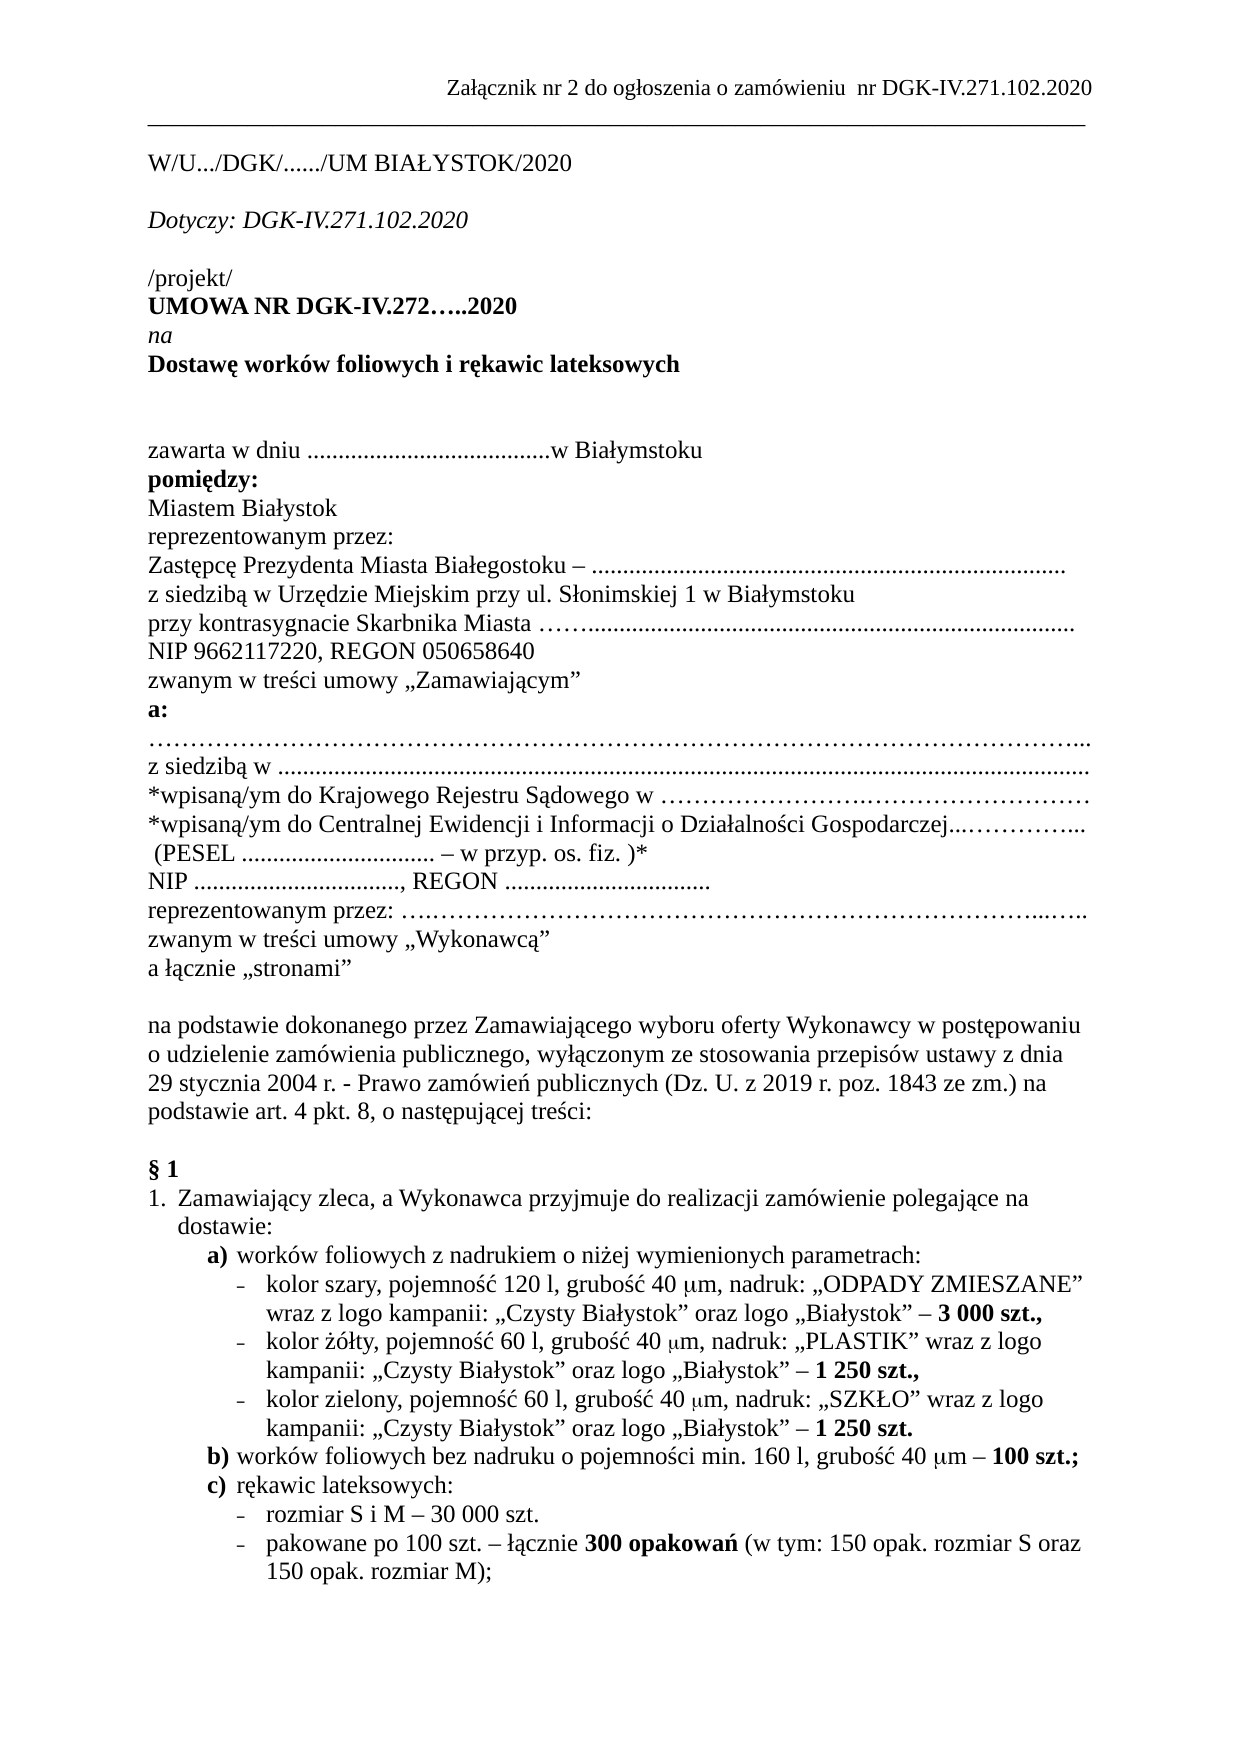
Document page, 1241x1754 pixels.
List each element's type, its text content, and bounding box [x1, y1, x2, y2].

text na podstawie dokonanego przez Zamawiającego wyboru oferty Wykonawcy w postępowaniu o udzielenie zamówienia publicznego, wyłączonym ze stosowania przepisów ustawy z dnia 29 stycznia 2004 r. - Prawo zamówień publicznych (Dz. U. z 2019 r. poz. 1843 ze zm.) na podstawie art. 4 pkt. 8, o następującej treści: [148, 1010, 1092, 1125]
list pakowane po 100 szt. – łącznie 300 opakowań (w tym: 150 opak. rozmiar S oraz 150 opak. rozmiar M); [236, 1528, 1092, 1585]
text z siedzibą w Urzędzie Miejskim przy ul. Słonimskiej 1 w Białymstoku [148, 579, 1092, 608]
text reprezentowanym przez: [148, 521, 1092, 550]
list kolor szary, pojemność 120 l, grubość 40 m, nadruk: „ODPADY ZMIESZANE” wraz z logo kampanii: „Czysty Białystok” oraz logo „Białystok” – 3 000 szt., [236, 1269, 1092, 1326]
subtitle W/U.../DGK/....../UM BIAŁYSTOK/2020 [148, 148, 1092, 176]
text § 1 [148, 1154, 1092, 1183]
text zawarta w dniu .......................................w Białymstoku [148, 435, 1092, 464]
text NIP ................................., REGON ................................. [148, 866, 1092, 895]
list worków foliowych bez nadruku o pojemności min. 160 l, grubość 40 m – 100 szt.; [207, 1441, 1092, 1470]
list kolor żółty, pojemność 60 l, grubość 40 m, nadruk: „PLASTIK” wraz z logo kampanii: „Czysty Białystok” oraz logo „Białystok” – 1 250 szt., [236, 1326, 1092, 1384]
text *wpisaną/ym do Krajowego Rejestru Sądowego w …………………….……………………… [148, 780, 1092, 809]
text pomiędzy: [148, 464, 1092, 493]
list rękawic lateksowych: [207, 1470, 1092, 1499]
list Zamawiający zleca, a Wykonawca przyjmuje do realizacji zamówienie polegające na dostawie: [148, 1183, 1092, 1240]
text na [148, 320, 1092, 349]
list kolor zielony, pojemność 60 l, grubość 40 m, nadruk: „SZKŁO” wraz z logo kampanii: „Czysty Białystok” oraz logo „Białystok” – 1 250 szt. [236, 1384, 1092, 1441]
text zwanym w treści umowy „Wykonawcą” [148, 924, 1092, 953]
text zwanym w treści umowy „Zamawiającym” [148, 665, 1092, 694]
text a: [148, 694, 1092, 723]
text …………………………………………………………………………………………………... [148, 723, 1092, 751]
text (PESEL ............................... – w przyp. os. fiz. )* [148, 838, 1092, 866]
subtitle Dotyczy: DGK-IV.271.102.2020 [148, 205, 1092, 234]
text Zastępcę Prezydenta Miasta Białegostoku – ............................................................................ [148, 550, 1092, 579]
subtitle UMOWA NR DGK-IV.272…..2020 [148, 291, 1092, 320]
text Miastem Białystok [148, 493, 1092, 521]
text NIP 9662117220, REGON 050658640 [148, 636, 1092, 665]
text Dostawę worków foliowych i rękawic lateksowych [148, 349, 1092, 378]
text przy kontrasygnacie Skarbnika Miasta …….............................................................................. [148, 608, 1092, 636]
text z siedzibą w .................................................................................................................................. [148, 751, 1092, 780]
text reprezentowanym przez: ….………………………………………………………………...….. [148, 895, 1092, 924]
text /projekt/ [148, 263, 1092, 291]
text *wpisaną/ym do Centralnej Ewidencji i Informacji o Działalności Gospodarczej...…………... [148, 809, 1092, 838]
text a łącznie „stronami” [148, 953, 1092, 981]
list worków foliowych z nadrukiem o niżej wymienionych parametrach: [207, 1240, 1092, 1269]
list rozmiar S i M – 30 000 szt. [236, 1499, 1092, 1528]
